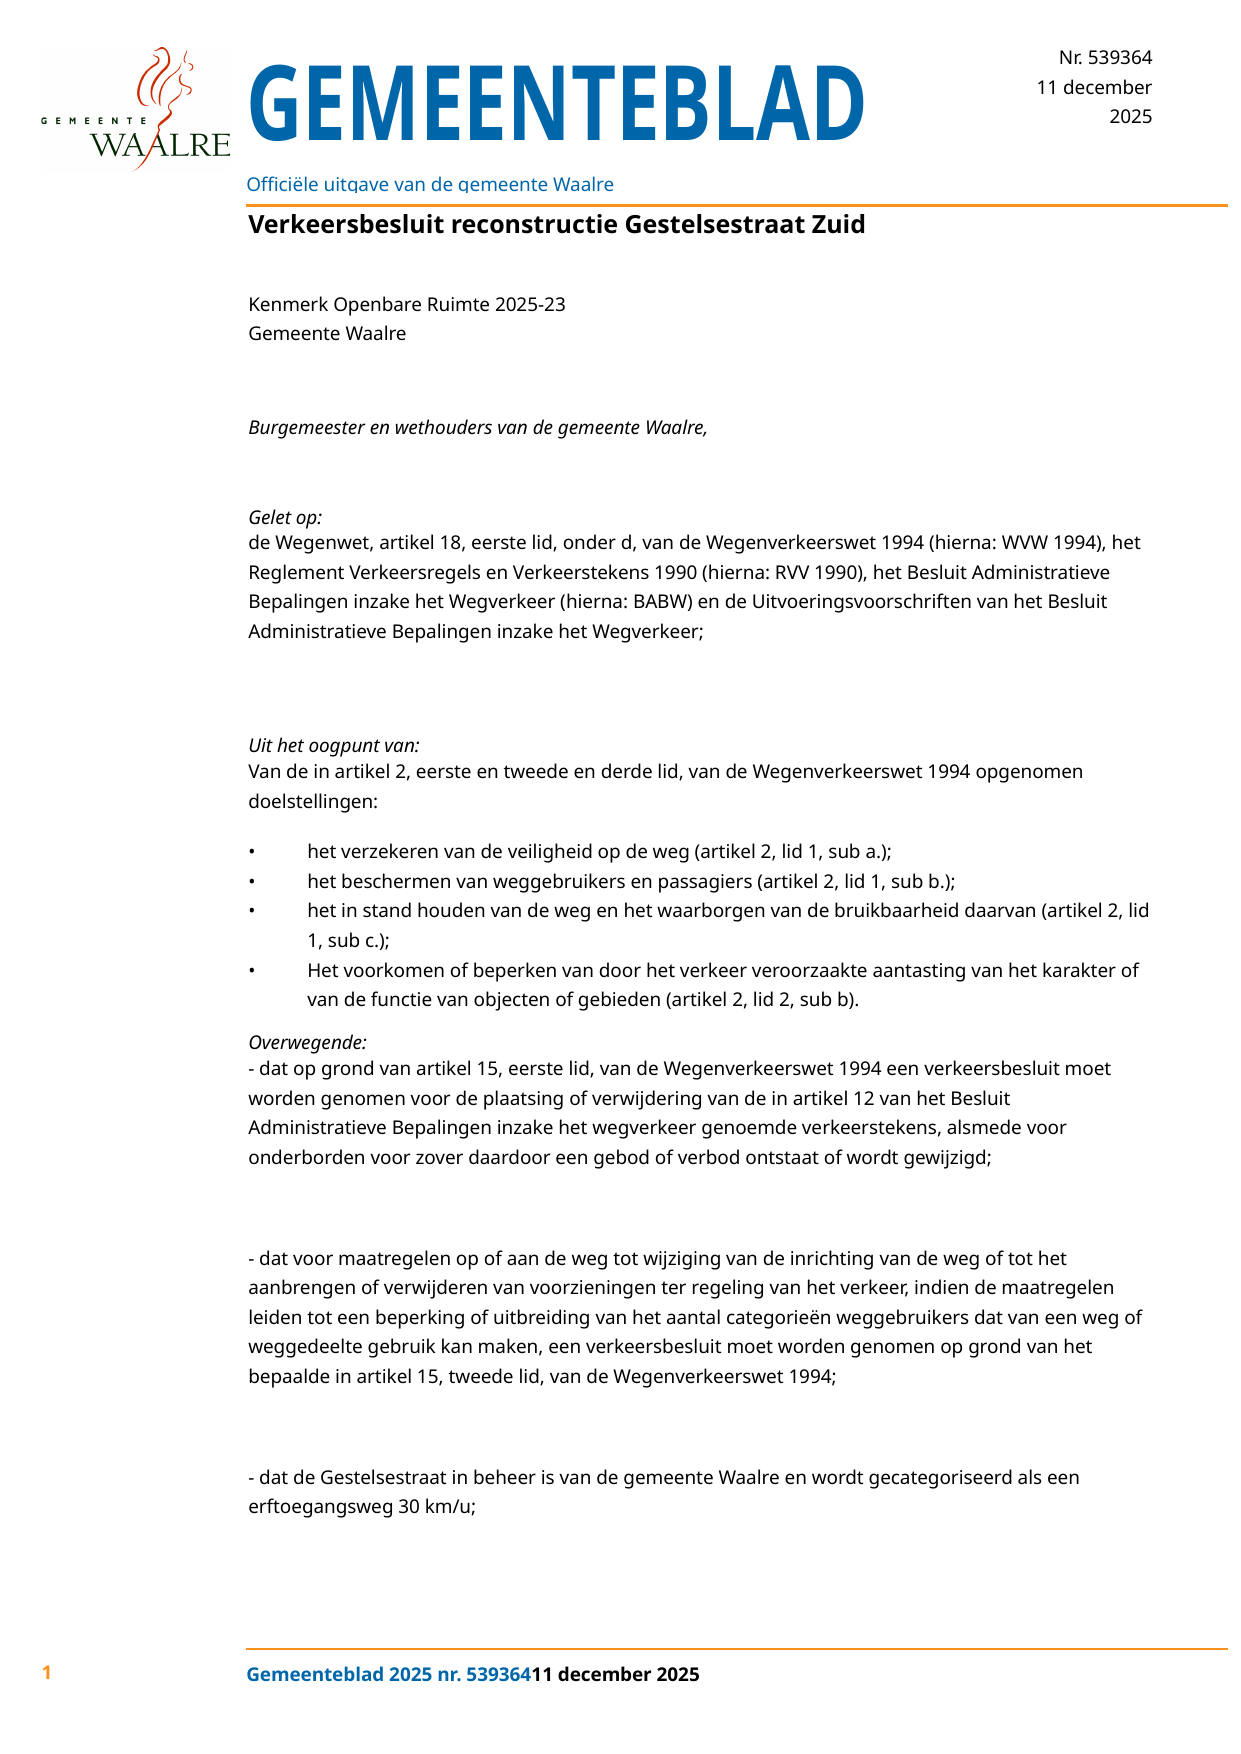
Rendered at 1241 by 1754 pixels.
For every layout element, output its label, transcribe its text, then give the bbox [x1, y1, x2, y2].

list het in stand houden van de weg en het waarborgen van de bruikbaarheid daarvan (artikel 2, lid 1, sub c.); [248, 898, 1152, 953]
text Gemeente Waalre [248, 321, 1152, 346]
text Overwegende: [248, 1029, 1152, 1055]
picture [41, 47, 231, 172]
text Verkeersbesluit reconstructie Gestelsestraat Zuid [248, 207, 1152, 241]
list het verzekeren van de veiligheid op de weg (artikel 2, lid 1, sub a.); [248, 838, 1152, 864]
list het beschermen van weggebruikers en passagiers (artikel 2, lid 1, sub b.); [248, 868, 1152, 894]
text Van de in artikel 2, eerste en tweede en derde lid, van de Wegenverkeerswet 1994 opgenomen doelstellingen: [248, 758, 1152, 814]
text Gelet op: [248, 504, 1152, 529]
text - dat op grond van artikel 15, eerste lid, van de Wegenverkeerswet 1994 een verkeersbesluit moet worden genomen voor de plaatsing of verwijdering van de in artikel 12 van het Besluit Administratieve Bepalingen inzake het wegverkeer genoemde verkeerstekens, alsmede voor onderborden voor zover daardoor een gebod of verbod ontstaat of wordt gewijzigd; [248, 1055, 1152, 1170]
list Het voorkomen of beperken van door het verkeer veroorzaakte aantasting van het karakter of van de functie van objecten of gebieden (artikel 2, lid 2, sub b). [248, 957, 1152, 1012]
text Burgemeester en wethouders van de gemeente Waalre, [248, 414, 1152, 440]
text Uit het oogpunt van: [248, 733, 1152, 758]
text de Wegenwet, artikel 18, eerste lid, onder d, van de Wegenverkeerswet 1994 (hierna: WVW 1994), het Reglement Verkeersregels en Verkeerstekens 1990 (hierna: RVV 1990), het Besluit Administratieve Bepalingen inzake het Wegverkeer (hierna: BABW) en de Uitvoeringsvoorschriften van het Besluit Administratieve Bepalingen inzake het Wegverkeer; [248, 529, 1152, 644]
text Kenmerk Openbare Ruimte 2025-23 [248, 291, 1152, 317]
text - dat voor maatregelen op of aan de weg tot wijziging van de inrichting van de weg of tot het aanbrengen of verwijderen van voorzieningen ter regeling van het verkeer, indien de maatregelen leiden tot een beperking of uitbreiding van het aantal categorieën weggebruikers dat van een weg of weggedeelte gebruik kan maken, een verkeersbesluit moet worden genomen op grond van het bepaalde in artikel 15, tweede lid, van de Wegenverkeerswet 1994; [248, 1245, 1152, 1389]
text - dat de Gestelsestraat in beheer is van de gemeente Waalre en wordt gecategoriseerd als een erftoegangsweg 30 km/u; [248, 1464, 1152, 1519]
